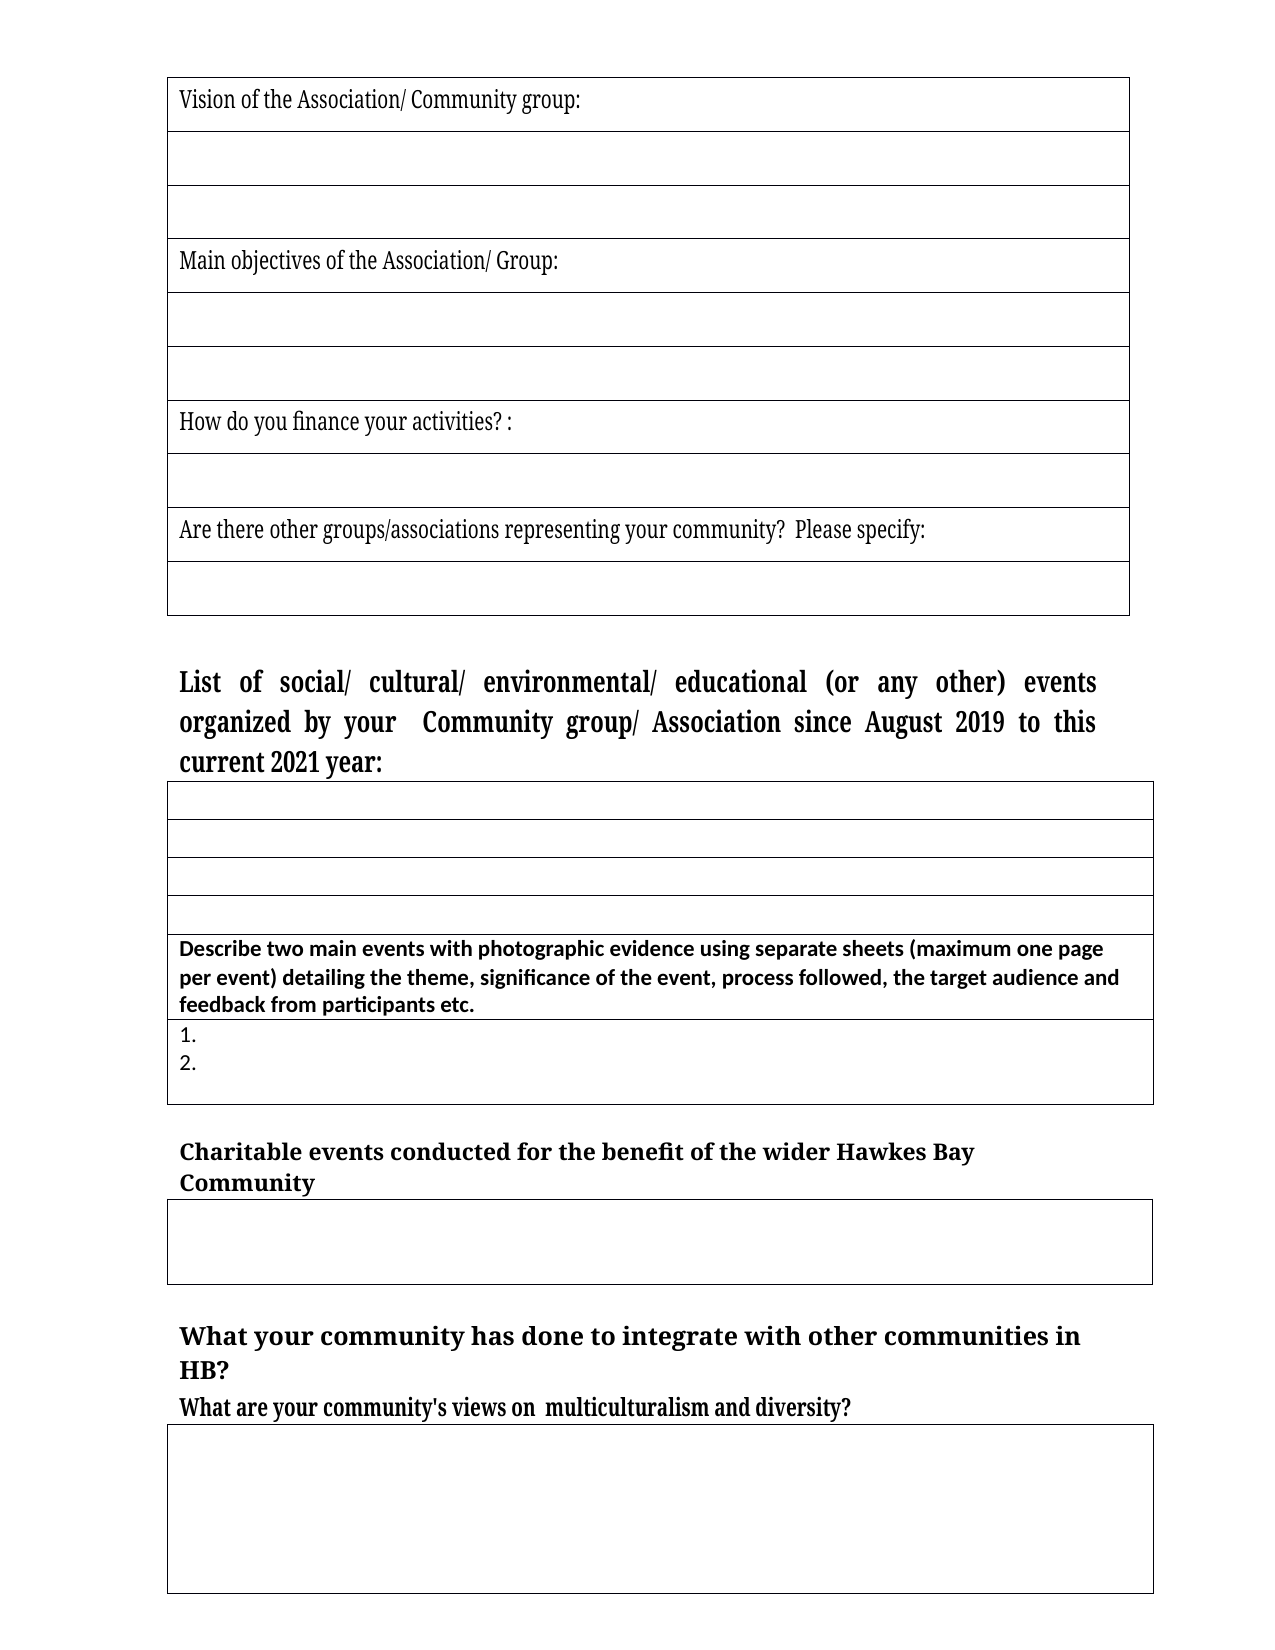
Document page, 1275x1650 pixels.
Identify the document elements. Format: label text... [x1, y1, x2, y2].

table_cell Describe two main events with photographic evidence using separate sheets (maximum one page per event) detailing the theme, significance of the event, process followed, the target audience and feedback from participants etc. [168, 935, 1153, 1019]
table_cell Vision of the Association/ Community group: [168, 78, 1129, 131]
table_cell [1130, 561, 1154, 614]
table_cell [1130, 77, 1154, 131]
table_header [168, 1200, 1152, 1284]
table_cell Main objectives of the Association/ Group: [168, 239, 1129, 292]
table_cell [168, 293, 1129, 346]
table_cell [1130, 346, 1154, 399]
table_cell [1130, 131, 1154, 184]
table_cell 1. 2. [168, 1020, 1153, 1104]
table_cell [168, 347, 1129, 399]
table_cell [168, 562, 1129, 614]
table_cell Are there other groups/associations representing your community? Please specify: [168, 508, 1129, 561]
text What your community has done to integrate with other communities in HB? [179, 1319, 1096, 1387]
table_cell [168, 186, 1129, 238]
list What are your community's views on multiculturalism and diversity? [179, 1390, 1098, 1424]
table_cell [1130, 453, 1154, 507]
table_cell [168, 896, 1153, 933]
table_header [168, 782, 1153, 819]
table_cell [168, 820, 1153, 857]
table_cell [1130, 238, 1154, 292]
table_cell [1130, 507, 1154, 561]
text Charitable events conducted for the benefit of the wider Hawkes Bay Community [179, 1136, 1096, 1198]
table_cell [1130, 185, 1154, 238]
list List of social/ cultural/ environmental/ educational (or any other) events organized by your Community group/ Association since August 2019 to this current 2021 year: [179, 662, 1098, 781]
table_cell [168, 454, 1129, 507]
table_cell How do you finance your activities? : [168, 401, 1129, 453]
table_cell [1130, 400, 1154, 453]
table_cell [168, 858, 1153, 895]
table_cell [1130, 292, 1154, 346]
table_cell [168, 132, 1129, 184]
table_header [168, 1425, 1153, 1593]
